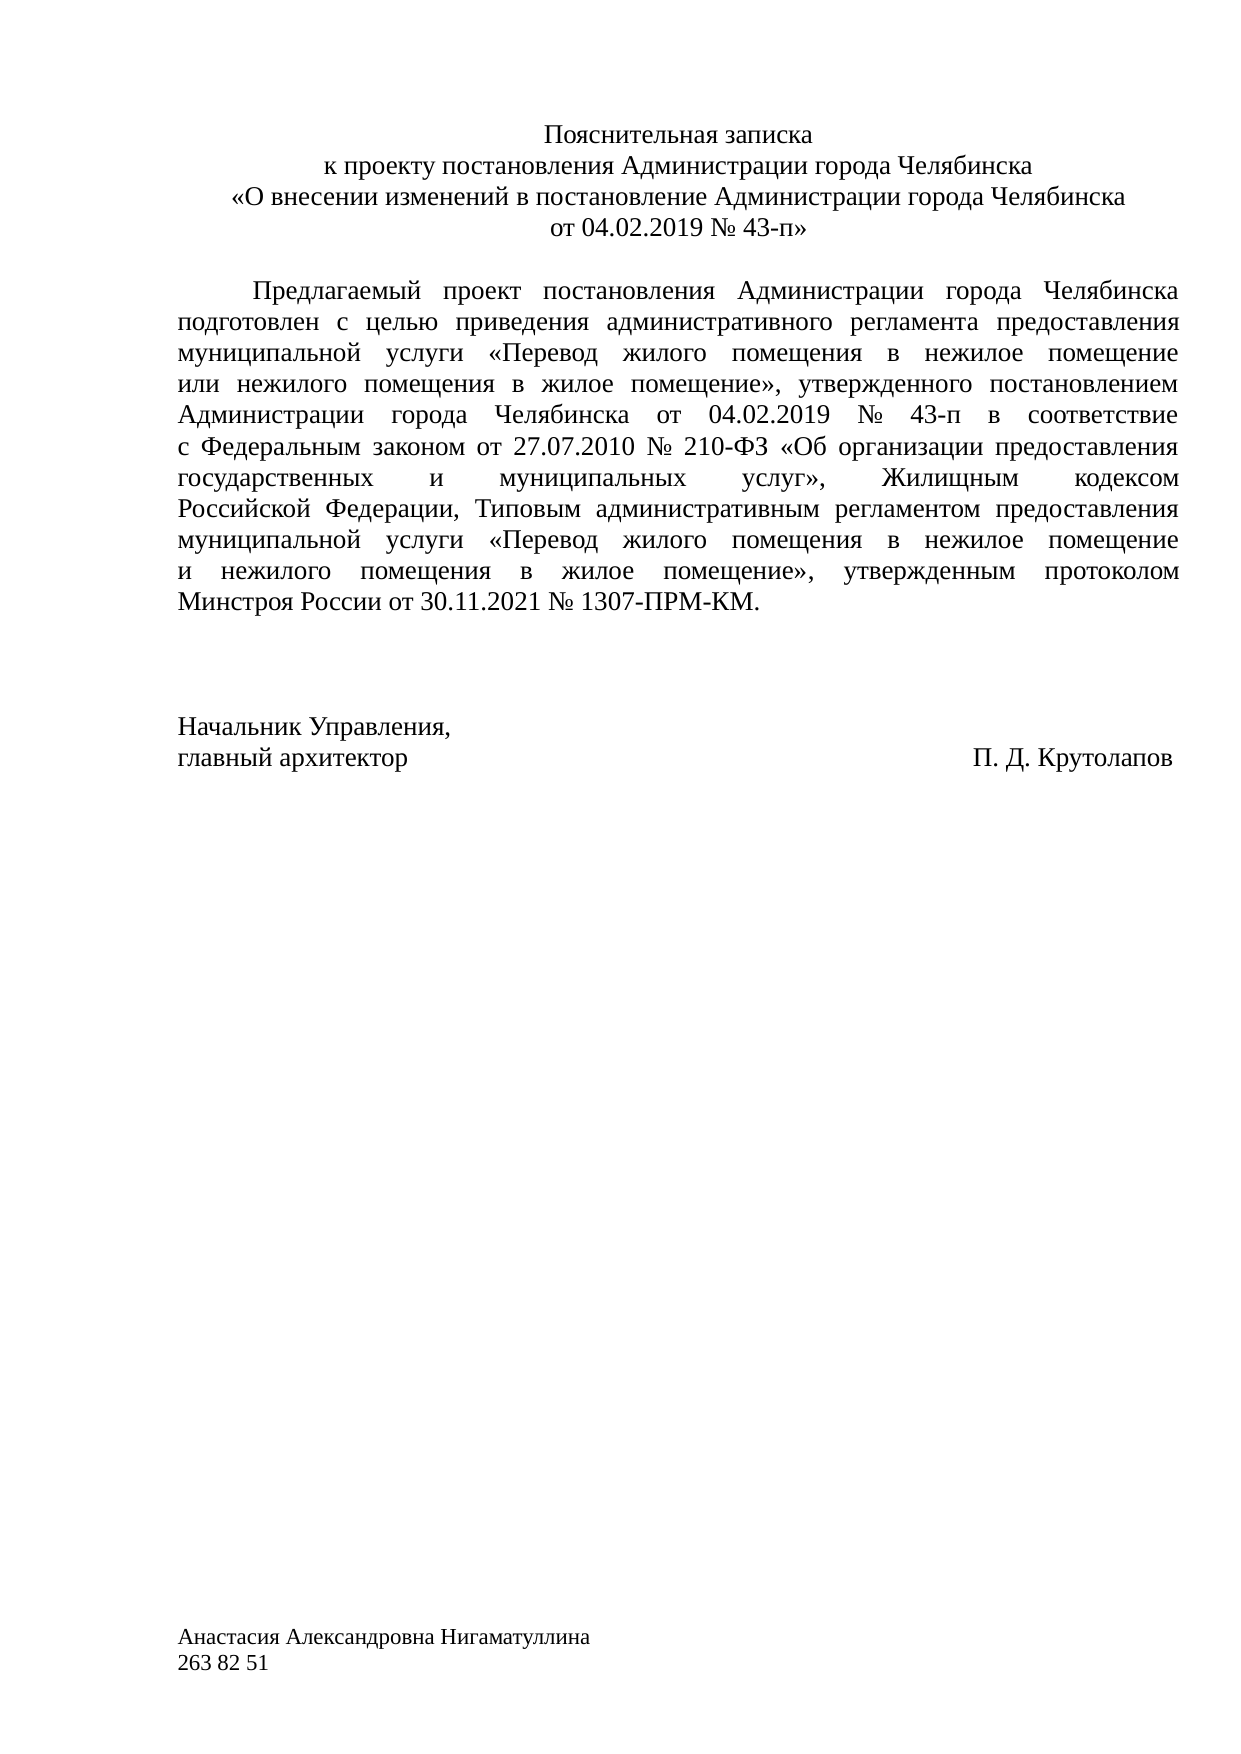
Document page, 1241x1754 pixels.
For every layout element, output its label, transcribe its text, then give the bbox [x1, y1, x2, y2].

text 263 82 51 [177, 1649, 1181, 1675]
text к проекту постановления Администрации города Челябинска [177, 149, 1179, 180]
text Анастасия Александровна Нигаматуллина [177, 1623, 1181, 1649]
text «О внесении изменений в постановление Администрации города Челябинска [177, 180, 1179, 212]
text от 04.02.2019 № 43-п» [177, 212, 1179, 243]
text Пояснительная записка [177, 118, 1179, 149]
text Начальник Управления, [177, 710, 1179, 741]
text Предлагаемый проект постановления Администрации города Челябинска подготовлен с целью приведения административного регламента предоставления муниципальной услуги «Перевод жилого помещения в нежилое помещение или нежилого помещения в жилое помещение», утвержденного постановлением Администрации города Челябинска от 04.02.2019 № 43-п в соответствие с Федеральным законом от 27.07.2010 № 210-ФЗ «Об организации предоставления государственных и муниципальных услуг», Жилищным кодексом Российской Федерации, Типовым административным регламентом предоставления муниципальной услуги «Перевод жилого помещения в нежилое помещение и нежилого помещения в жилое помещение», утвержденным протоколом Минстроя России от 30.11.2021 № 1307-ПРМ-КМ. [177, 274, 1179, 616]
text главный архитектор П. Д. Крутолапов [177, 741, 1179, 772]
